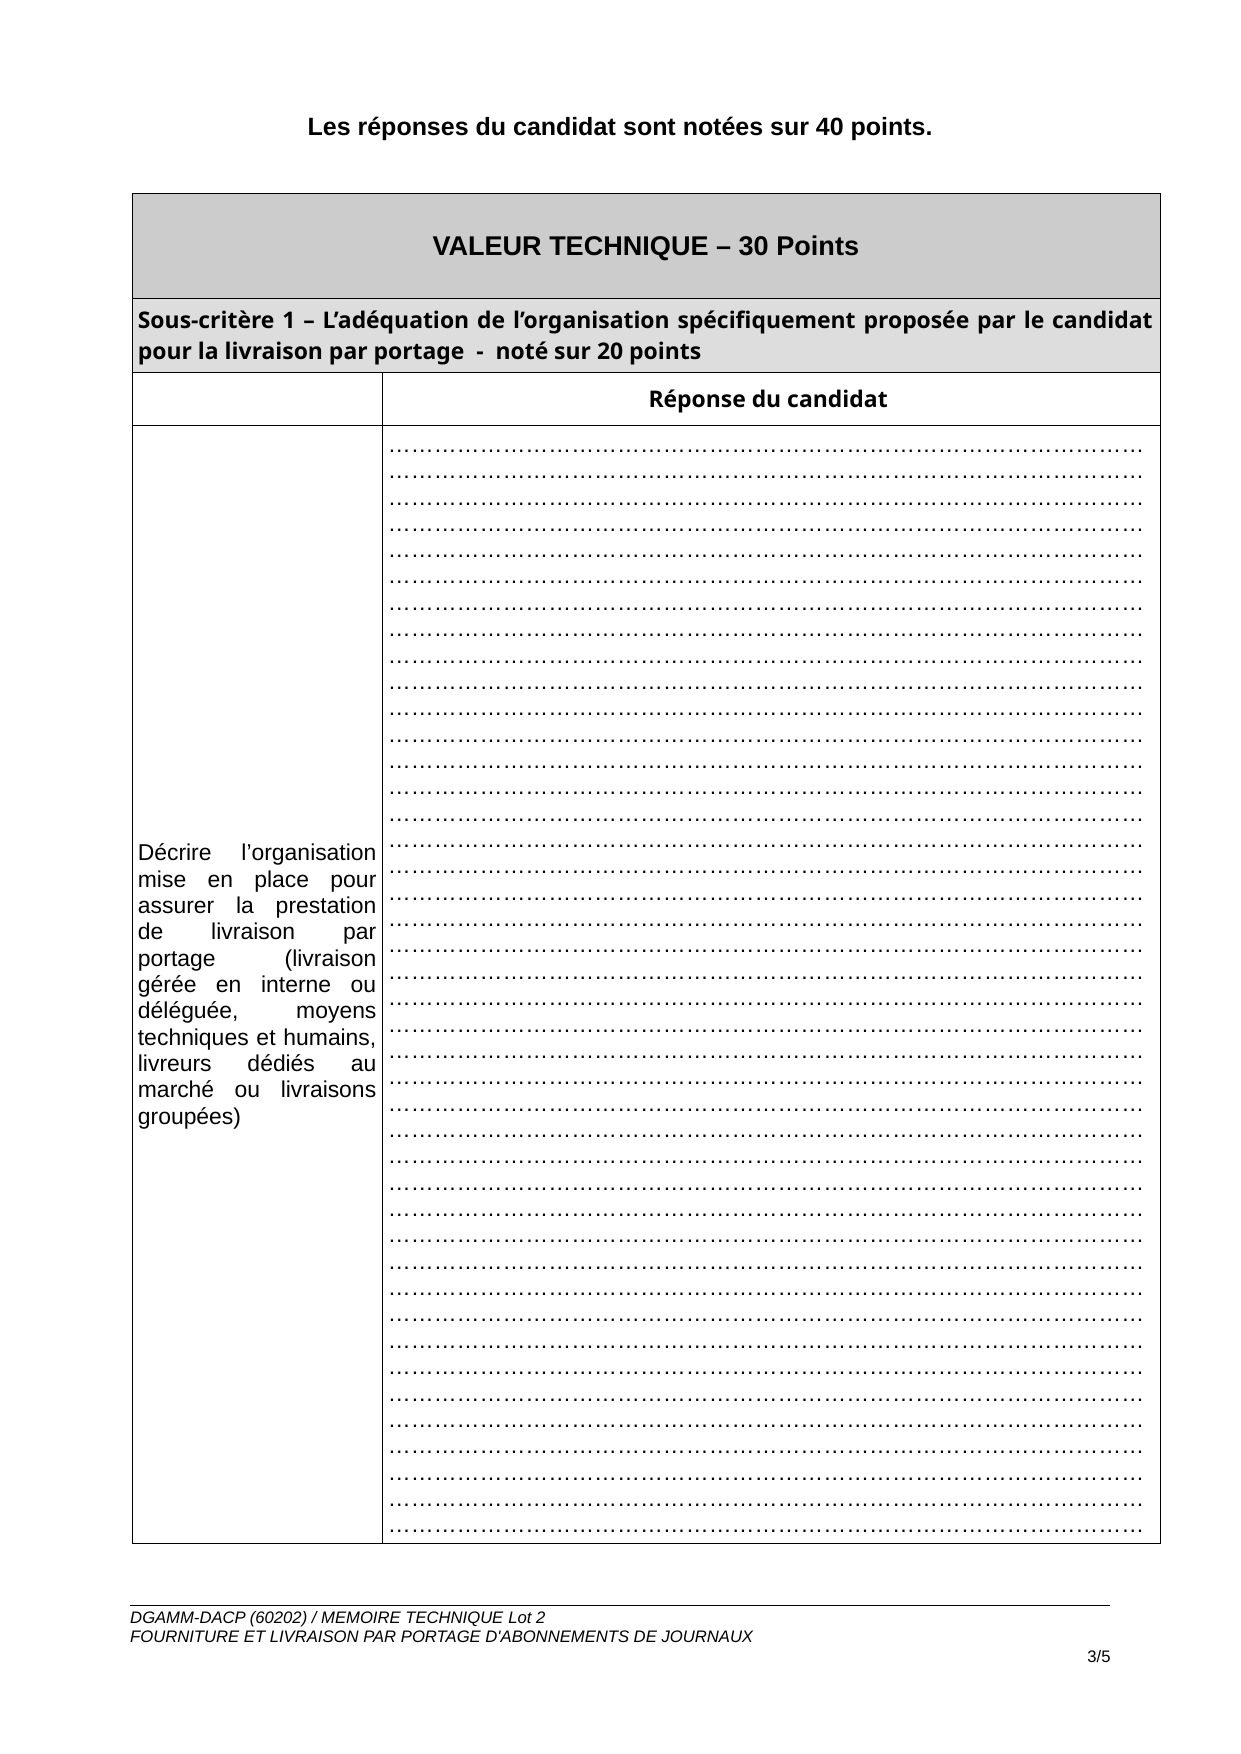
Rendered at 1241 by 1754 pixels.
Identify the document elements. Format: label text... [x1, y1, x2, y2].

table_cell Décrire l’organisation mise en place pour assurer la prestation de livraison par portage (livraison gérée en interne ou déléguée, moyens techniques et humains, livreurs dédiés au marché ou livraisons groupées) [133, 426, 382, 1543]
table_cell ……………………………………………………………………………………… ……………………………………………………………………………………… ……………………………………………………………………………………… ……………………………………………………………………………………… ……………………………………………………………………………………… ……………………………………………………………………………………… ……………………………………………………………………………………… ……………………………………………………………………………………… ……………………………………………………………………………………… ……………………………………………………………………………………… ……………………………………………………………………………………… ……………………………………………………………………………………… ……………………………………………………………………………………… ……………………………………………………………………………………… ……………………………………………………………………………………… ……………………………………………………………………………………… ……………………………………………………………………………………… ……………………………………………………………………………………… ……………………………………………………………………………………… ……………………………………………………………………………………… ……………………………………………………………………………………… ……………………………………………………………………………………… ……………………………………………………………………………………… ……………………………………………………………………………………… ……………………………………………………………………………………… ……………………………………………………………………………………… ……………………………………………………………………………………… ……………………………………………………………………………………… ……………………………………………………………………………………… ……………………………………………………………………………………… ……………………………………………………………………………………… ……………………………………………………………………………………… ……………………………………………………………………………………… ……………………………………………………………………………………… ……………………………………………………………………………………… ……………………………………………………………………………………… ……………………………………………………………………………………… ……………………………………………………………………………………… ……………………………………………………………………………………… ……………………………………………………………………………………… ……………………………………………………………………………………… ……………………………………………………………………………………… [383, 426, 1160, 1543]
table_header VALEUR TECHNIQUE – 30 Points [133, 194, 1160, 298]
table_cell [133, 373, 382, 425]
table_cell Sous-critère 1 – L’adéquation de l’organisation spécifiquement proposée par le candidat pour la livraison par portage - noté sur 20 points [133, 299, 1160, 372]
table_cell Réponse du candidat [383, 373, 1160, 425]
text Les réponses du candidat sont notées sur 40 points. [130, 111, 1110, 140]
